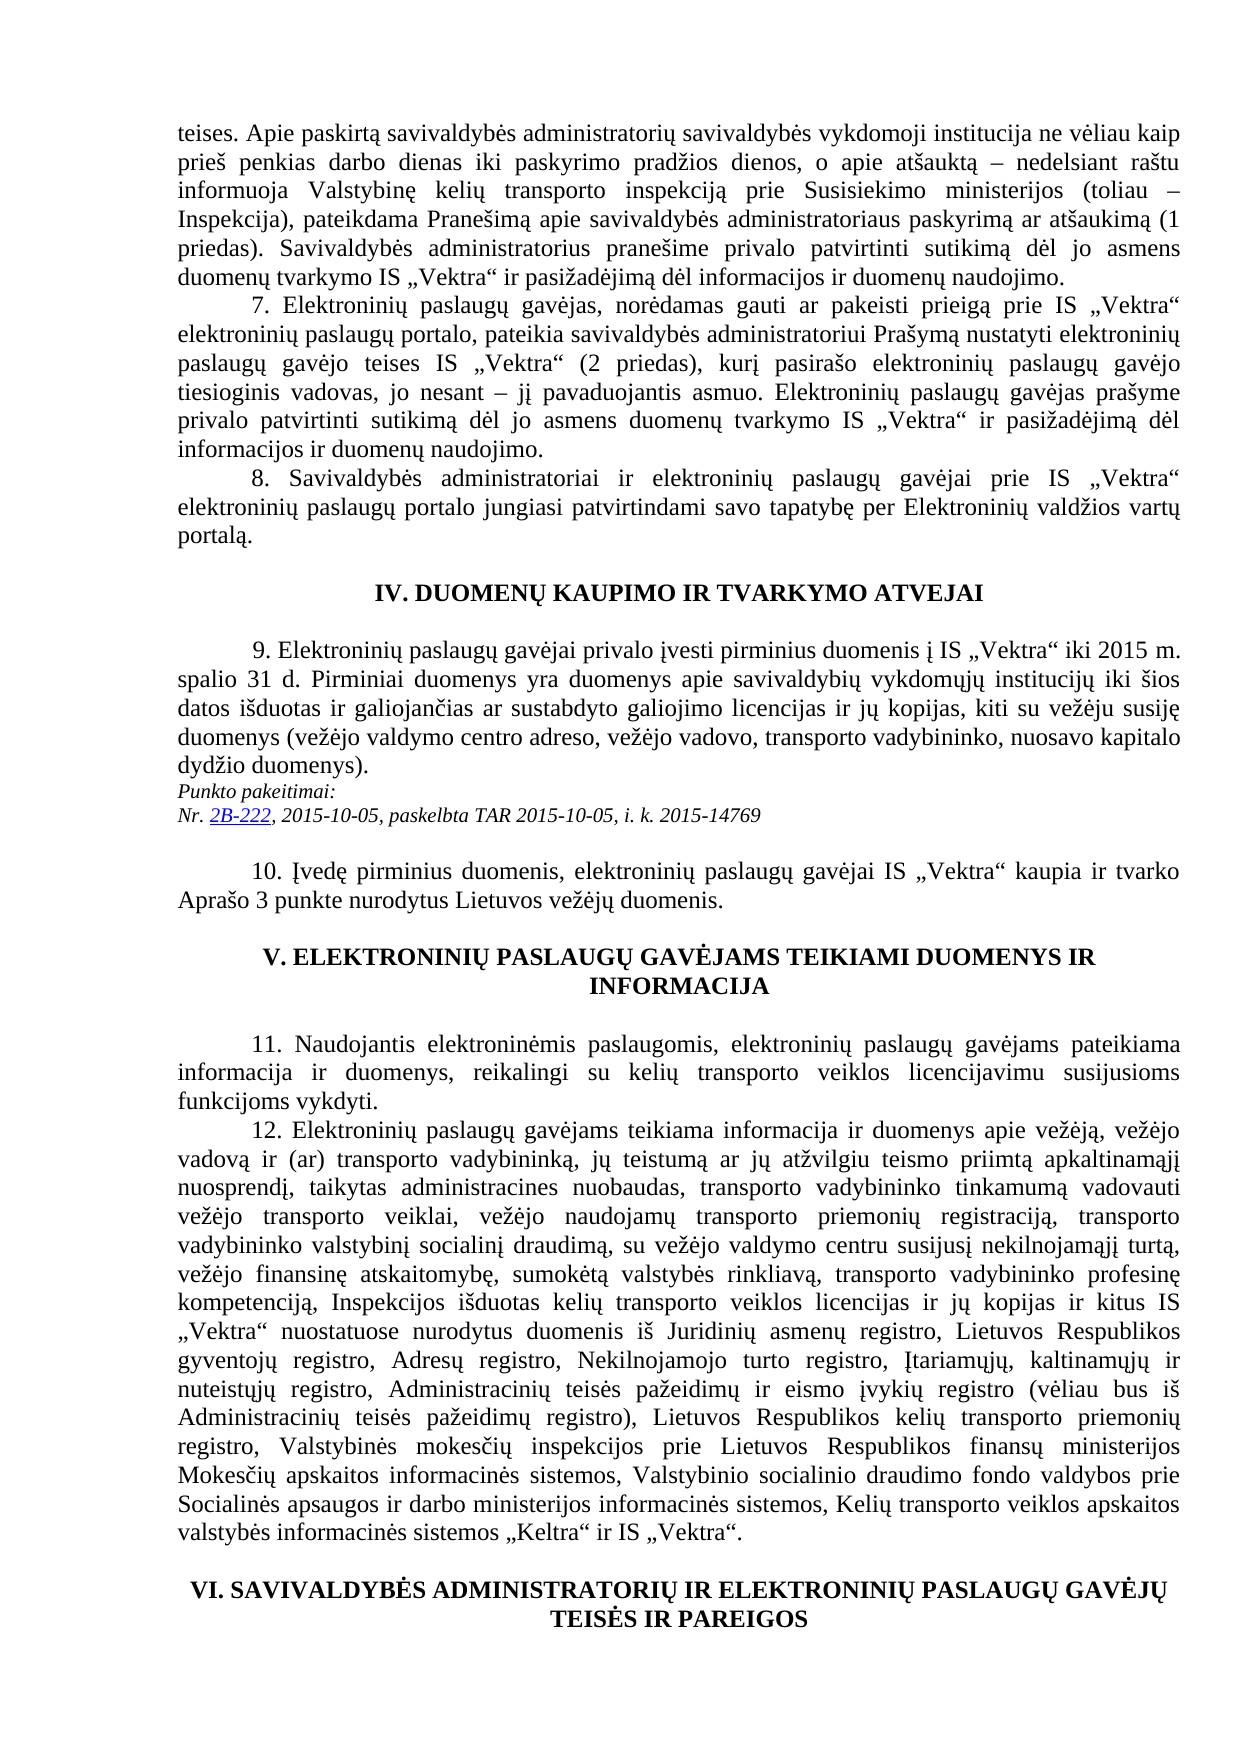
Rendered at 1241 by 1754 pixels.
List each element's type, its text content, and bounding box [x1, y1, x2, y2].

text Nr. 2B-222, 2015-10-05, paskelbta TAR 2015-10-05, i. k. 2015-14769 [177, 803, 1181, 827]
text IV. DUOMENŲ KAUPIMO IR TVARKYMO ATVEJAI [177, 578, 1181, 607]
text 7. Elektroninių paslaugų gavėjas, norėdamas gauti ar pakeisti prieigą prie IS „Vektra“ elektroninių paslaugų portalo, pateikia savivaldybės administratoriui Prašymą nustatyti elektroninių paslaugų gavėjo teises IS „Vektra“ (2 priedas), kurį pasirašo elektroninių paslaugų gavėjo tiesioginis vadovas, jo nesant – jį pavaduojantis asmuo. Elektroninių paslaugų gavėjas prašyme privalo patvirtinti sutikimą dėl jo asmens duomenų tvarkymo IS „Vektra“ ir pasižadėjimą dėl informacijos ir duomenų naudojimo. [177, 291, 1181, 463]
text 11. Naudojantis elektroninėmis paslaugomis, elektroninių paslaugų gavėjams pateikiama informacija ir duomenys, reikalingi su kelių transporto veiklos licencijavimu susijusioms funkcijoms vykdyti. [177, 1029, 1181, 1115]
text 10. Įvedę pirminius duomenis, elektroninių paslaugų gavėjai IS „Vektra“ kaupia ir tvarko Aprašo 3 punkte nurodytus Lietuvos vežėjų duomenis. [177, 856, 1181, 914]
text 9. Elektroninių paslaugų gavėjai privalo įvesti pirminius duomenis į IS „Vektra“ iki 2015 m. spalio 31 d. Pirminiai duomenys yra duomenys apie savivaldybių vykdomųjų institucijų iki šios datos išduotas ir galiojančias ar sustabdyto galiojimo licencijas ir jų kopijas, kiti su vežėju susiję duomenys (vežėjo valdymo centro adreso, vežėjo vadovo, transporto vadybininko, nuosavo kapitalo dydžio duomenys). [177, 636, 1181, 779]
text V. ELEKTRONINIŲ PASLAUGŲ GAVĖJAMS TEIKIAMI DUOMENYS IR INFORMACIJA [177, 942, 1181, 1000]
text 8. Savivaldybės administratoriai ir elektroninių paslaugų gavėjai prie IS „Vektra“ elektroninių paslaugų portalo jungiasi patvirtindami savo tapatybę per Elektroninių valdžios vartų portalą. [177, 463, 1181, 549]
text 12. Elektroninių paslaugų gavėjams teikiama informacija ir duomenys apie vežėją, vežėjo vadovą ir (ar) transporto vadybininką, jų teistumą ar jų atžvilgiu teismo priimtą apkaltinamąjį nuosprendį, taikytas administracines nuobaudas, transporto vadybininko tinkamumą vadovauti vežėjo transporto veiklai, vežėjo naudojamų transporto priemonių registraciją, transporto vadybininko valstybinį socialinį draudimą, su vežėjo valdymo centru susijusį nekilnojamąjį turtą, vežėjo finansinę atskaitomybę, sumokėtą valstybės rinkliavą, transporto vadybininko profesinę kompetenciją, Inspekcijos išduotas kelių transporto veiklos licencijas ir jų kopijas ir kitus IS „Vektra“ nuostatuose nurodytus duomenis iš Juridinių asmenų registro, Lietuvos Respublikos gyventojų registro, Adresų registro, Nekilnojamojo turto registro, Įtariamųjų, kaltinamųjų ir nuteistųjų registro, Administracinių teisės pažeidimų ir eismo įvykių registro (vėliau bus iš Administracinių teisės pažeidimų registro), Lietuvos Respublikos kelių transporto priemonių registro, Valstybinės mokesčių inspekcijos prie Lietuvos Respublikos finansų ministerijos Mokesčių apskaitos informacinės sistemos, Valstybinio socialinio draudimo fondo valdybos prie Socialinės apsaugos ir darbo ministerijos informacinės sistemos, Kelių transporto veiklos apskaitos valstybės informacinės sistemos „Keltra“ ir IS „Vektra“. [177, 1115, 1181, 1546]
text Punkto pakeitimai: [177, 779, 1181, 803]
text teises. Apie paskirtą savivaldybės administratorių savivaldybės vykdomoji institucija ne vėliau kaip prieš penkias darbo dienas iki paskyrimo pradžios dienos, o apie atšauktą – nedelsiant raštu informuoja Valstybinę kelių transporto inspekciją prie Susisiekimo ministerijos (toliau – Inspekcija), pateikdama Pranešimą apie savivaldybės administratoriaus paskyrimą ar atšaukimą (1 priedas). Savivaldybės administratorius pranešime privalo patvirtinti sutikimą dėl jo asmens duomenų tvarkymo IS „Vektra“ ir pasižadėjimą dėl informacijos ir duomenų naudojimo. [177, 118, 1181, 291]
text VI. SAVIVALDYBĖS ADMINISTRATORIŲ IR ELEKTRONINIŲ PASLAUGŲ GAVĖJŲ TEISĖS IR PAREIGOS [177, 1575, 1181, 1632]
